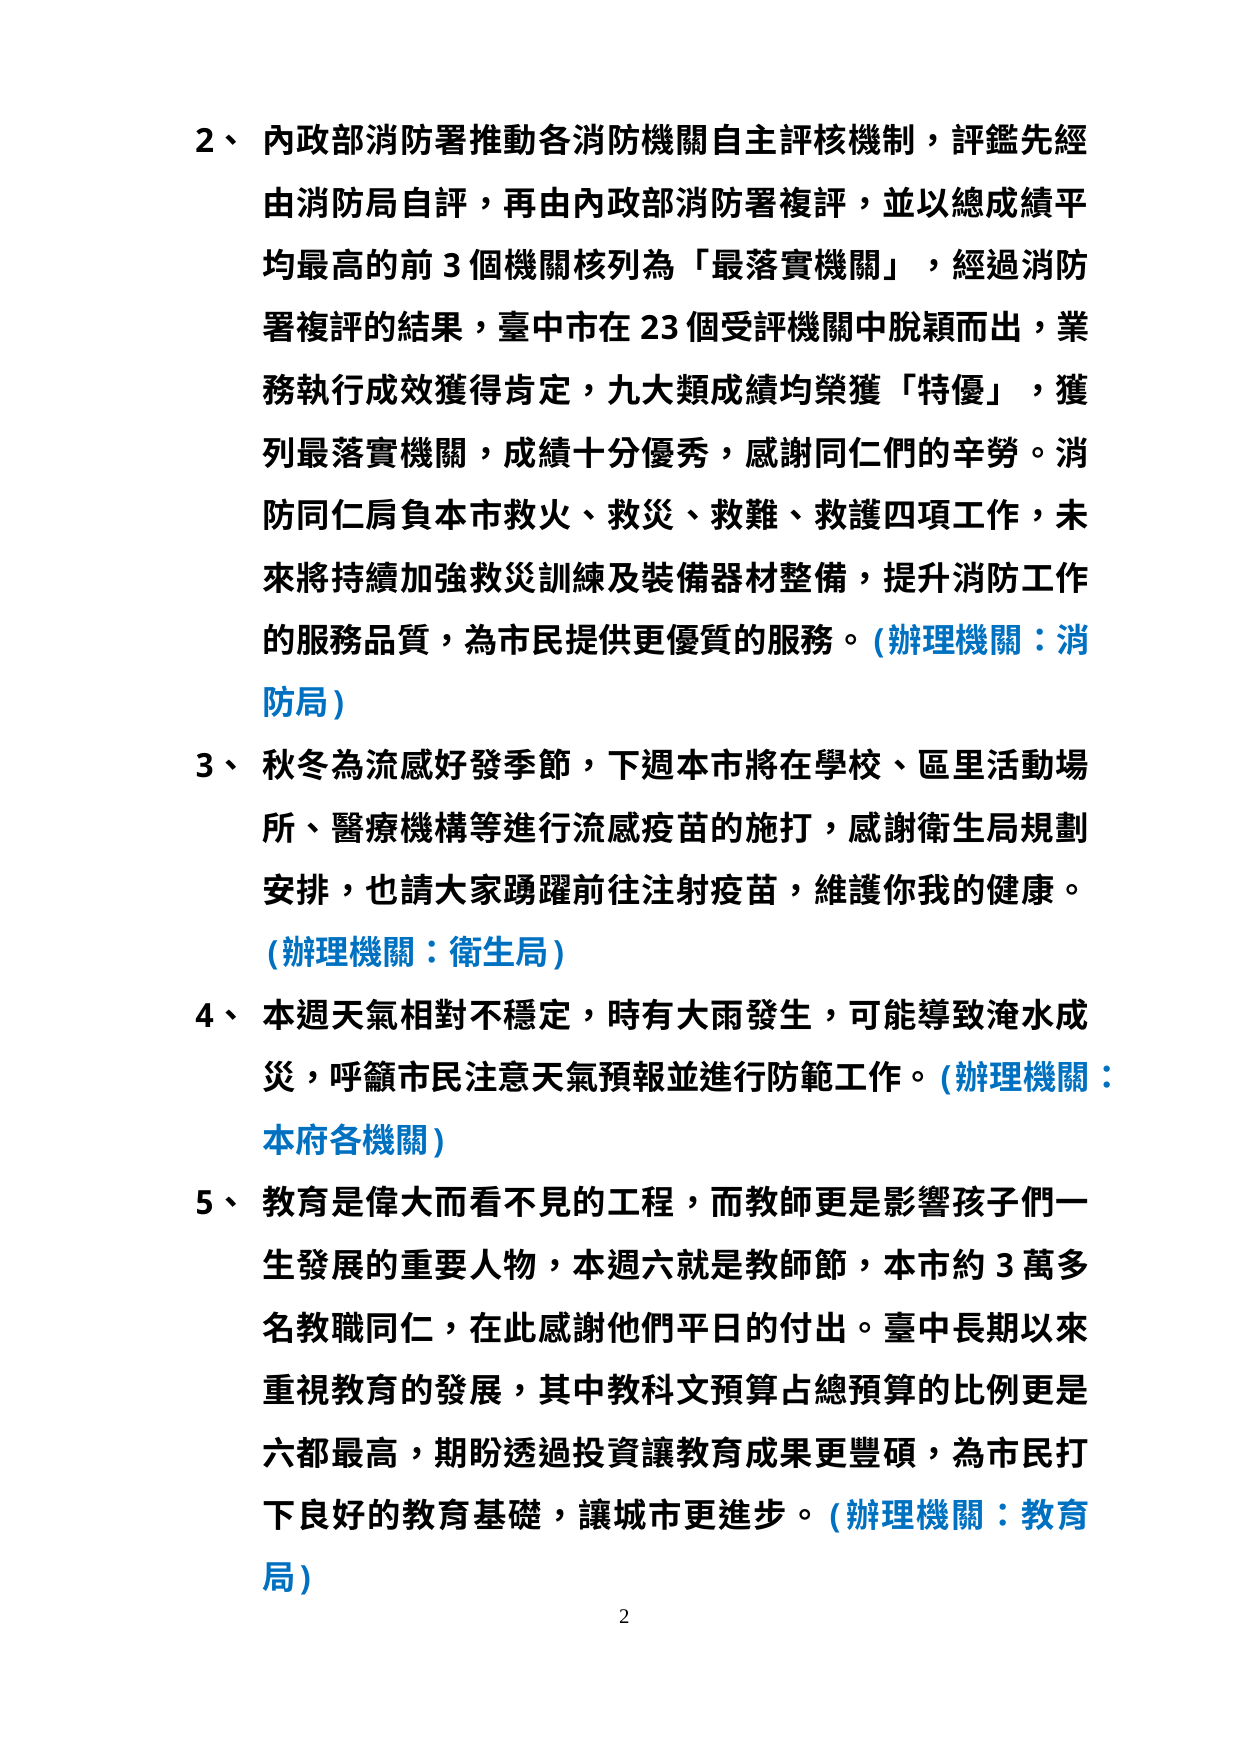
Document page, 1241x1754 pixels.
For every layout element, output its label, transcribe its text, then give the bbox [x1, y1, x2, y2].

list 內政部消防署推動各消防機關自主評核機制，評鑑先經由消防局自評，再由內政部消防署複評，並以總成績平均最高的前3個機關核列為「最落實機關」，經過消防署複評的結果，臺中市在23個受評機關中脫穎而出，業務執行成效獲得肯定，九大類成績均榮獲「特優」，獲列最落實機關，成績十分優秀，感謝同仁們的辛勞。消防同仁肩負本市救火、救災、救難、救護四項工作，未來將持續加強救災訓練及裝備器材整備，提升消防工作的服務品質，為市民提供更優質的服務。(辦理機關：消防局) [194, 96, 1090, 721]
list 秋冬為流感好發季節，下週本市將在學校、區里活動場所、醫療機構等進行流感疫苗的施打，感謝衛生局規劃安排，也請大家踴躍前往注射疫苗，維護你我的健康。(辦理機關：衛生局) [194, 721, 1090, 971]
list 本週天氣相對不穩定，時有大雨發生，可能導致淹水成災，呼籲市民注意天氣預報並進行防範工作。(辦理機關：本府各機關) [194, 971, 1090, 1159]
list 教育是偉大而看不見的工程，而教師更是影響孩子們一生發展的重要人物，本週六就是教師節，本市約3萬多名教職同仁，在此感謝他們平日的付出。臺中長期以來重視教育的發展，其中教科文預算占總預算的比例更是六都最高，期盼透過投資讓教育成果更豐碩，為市民打下良好的教育基礎，讓城市更進步。(辦理機關：教育局) [194, 1159, 1090, 1596]
